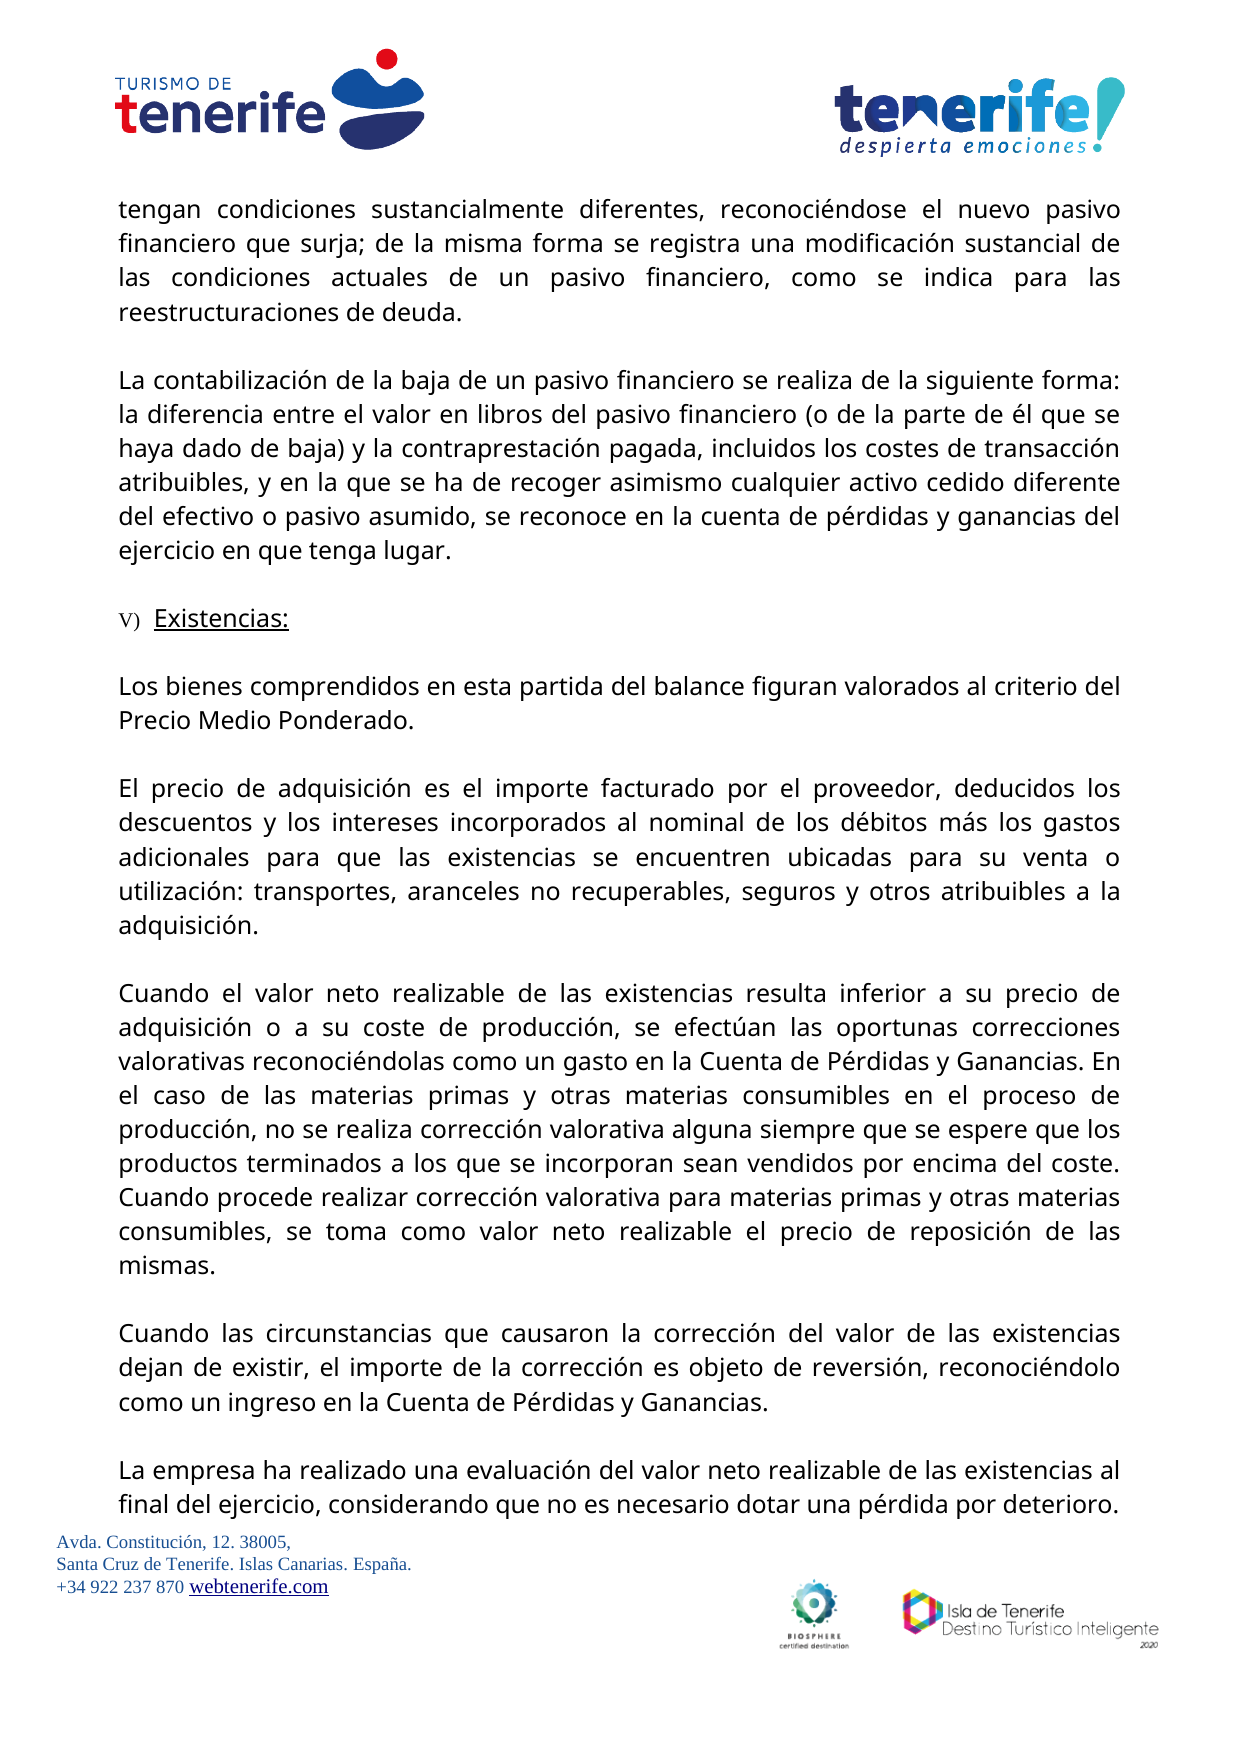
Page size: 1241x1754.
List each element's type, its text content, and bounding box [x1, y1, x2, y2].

text El precio de adquisición es el importe facturado por el proveedor, deducidos los descuentos y los intereses incorporados al nominal de los débitos más los gastos adicionales para que las existencias se encuentren ubicadas para su venta o utilización: transportes, aranceles no recuperables, seguros y otros atribuibles a la adquisición. [118, 771, 1122, 941]
text La empresa ha realizado una evaluación del valor neto realizable de las existencias al final del ejercicio, considerando que no es necesario dotar una pérdida por deterioro. [118, 1452, 1122, 1520]
text Cuando las circunstancias que causaron la corrección del valor de las existencias dejan de existir, el importe de la corrección es objeto de reversión, reconociéndolo como un ingreso en la Cuenta de Pérdidas y Ganancias. [118, 1316, 1122, 1418]
list Existencias: [118, 601, 1122, 635]
text La contabilización de la baja de un pasivo financiero se realiza de la siguiente forma: la diferencia entre el valor en libros del pasivo financiero (o de la parte de él que se haya dado de baja) y la contraprestación pagada, incluidos los costes de transacción atribuibles, y en la que se ha de recoger asimismo cualquier activo cedido diferente del efectivo o pasivo asumido, se reconoce en la cuenta de pérdidas y ganancias del ejercicio en que tenga lugar. [118, 362, 1122, 567]
text Se produce un intercambio de instrumentos de deuda entre un prestamista y un prestatario, siempre que tengan condiciones sustancialmente diferentes, reconociéndose el nuevo pasivo financiero que surja; de la misma forma se registra una modificación sustancial de las condiciones actuales de un pasivo financiero, como se indica para las reestructuraciones de deuda. [118, 192, 1122, 328]
text Cuando el valor neto realizable de las existencias resulta inferior a su precio de adquisición o a su coste de producción, se efectúan las oportunas correcciones valorativas reconociéndolas como un gasto en la Cuenta de Pérdidas y Ganancias. En el caso de las materias primas y otras materias consumibles en el proceso de producción, no se realiza corrección valorativa alguna siempre que se espere que los productos terminados a los que se incorporan sean vendidos por encima del coste. Cuando procede realizar corrección valorativa para materias primas y otras materias consumibles, se toma como valor neto realizable el precio de reposición de las mismas. [118, 975, 1122, 1282]
text Los bienes comprendidos en esta partida del balance figuran valorados al criterio del Precio Medio Ponderado. [118, 669, 1122, 737]
